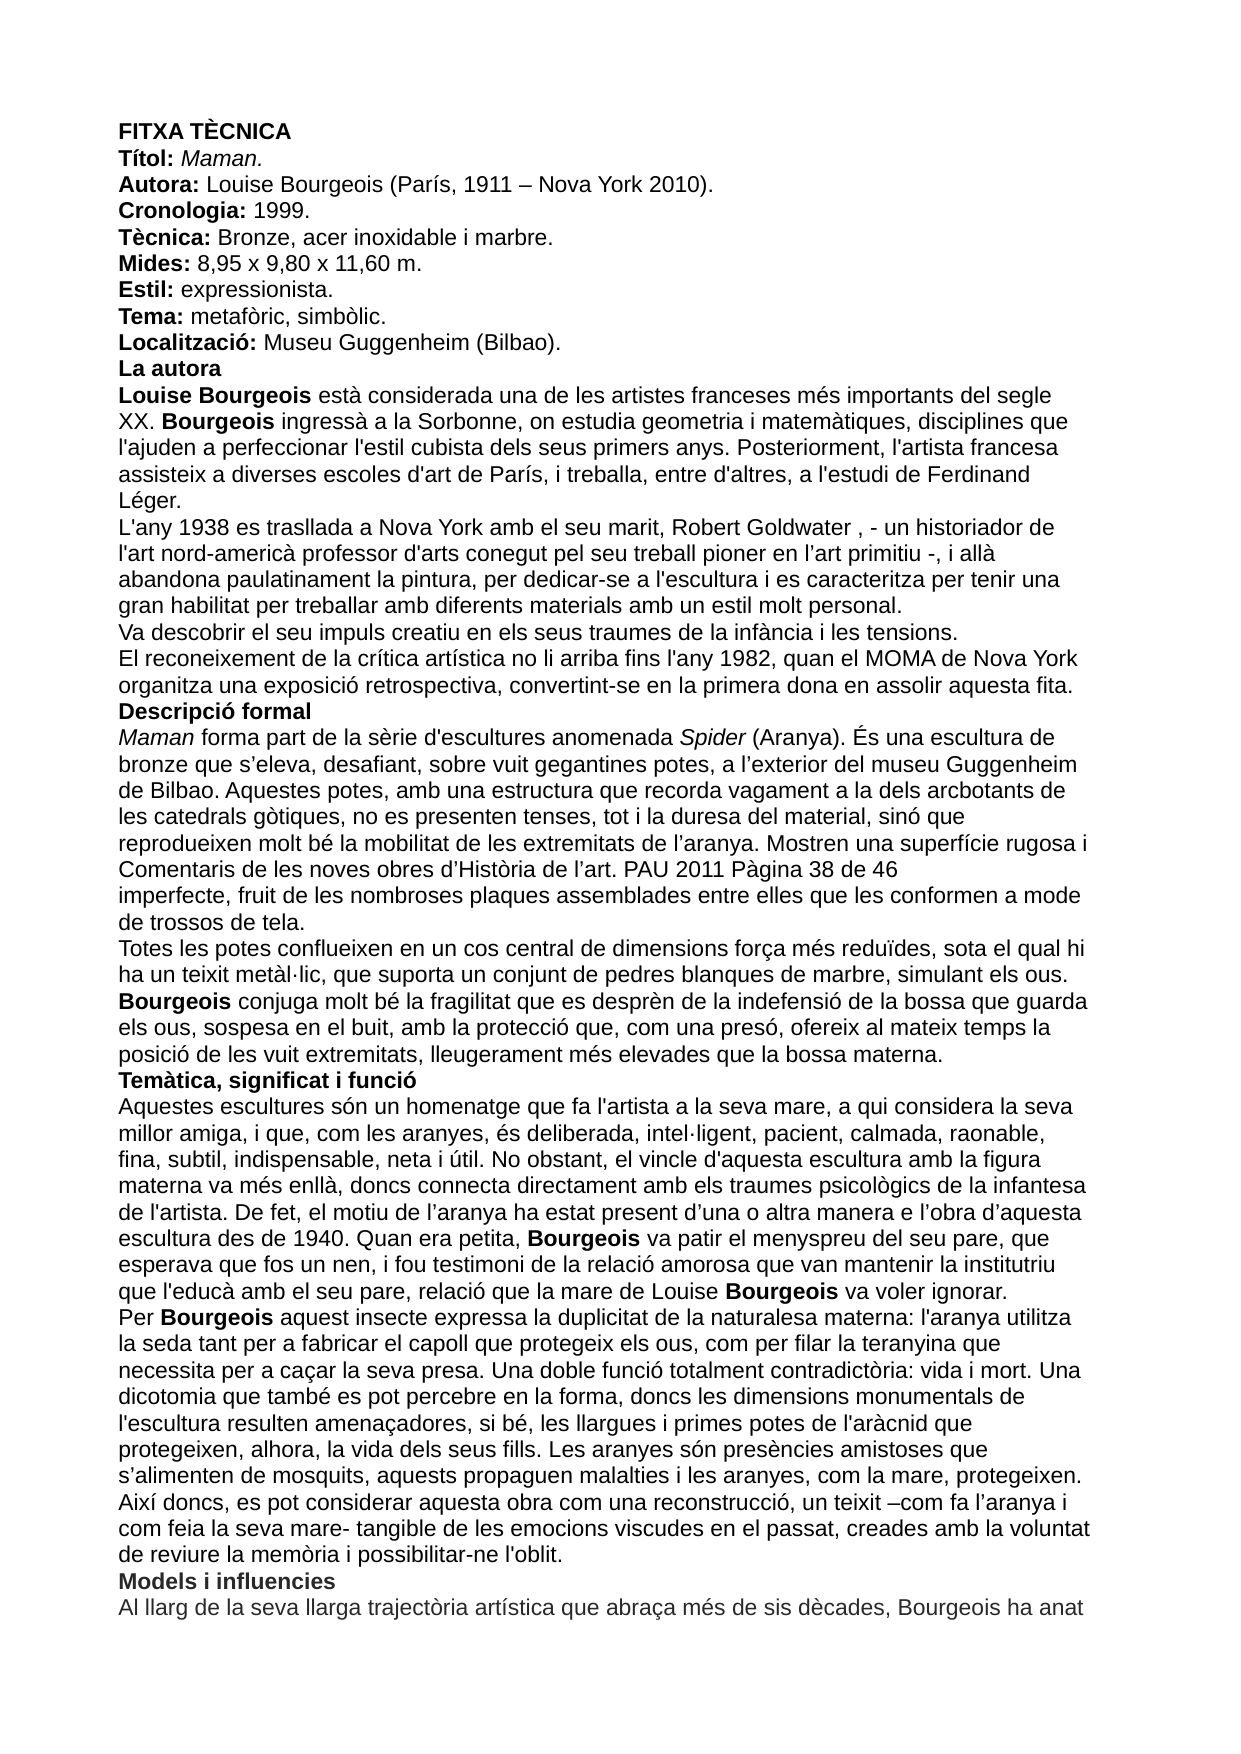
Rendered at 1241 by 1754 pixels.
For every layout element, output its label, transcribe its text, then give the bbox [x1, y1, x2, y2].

text Comentaris de les noves obres d’Història de l’art. PAU 2011 Pàgina 38 de 46 [118, 856, 1122, 882]
text bronze que s’eleva, desafiant, sobre vuit gegantines potes, a l’exterior del museu Guggenheim [118, 751, 1122, 777]
text s’alimenten de mosquits, aquests propaguen malalties i les aranyes, com la mare, protegeixen. [118, 1462, 1122, 1488]
text reprodueixen molt bé la mobilitat de les extremitats de l’aranya. Mostren una superfície rugosa i [118, 830, 1122, 856]
text L'any 1938 es trasllada a Nova York amb el seu marit, Robert Goldwater , - un historiador de [118, 513, 1122, 540]
text assisteix a diverses escoles d'art de París, i treballa, entre d'altres, a l'estudi de Ferdinand [118, 461, 1122, 487]
text materna va més enllà, doncs connecta directament amb els traumes psicològics de la infantesa [118, 1172, 1122, 1199]
text posició de les vuit extremitats, lleugerament més elevades que la bossa materna. [118, 1041, 1122, 1067]
text Models i influencies [118, 1568, 1122, 1594]
text de reviure la memòria i possibilitar-ne l'oblit. [118, 1541, 1122, 1568]
text dicotomia que també es pot percebre en la forma, doncs les dimensions monumentals de [118, 1383, 1122, 1409]
text Mides: 8,95 x 9,80 x 11,60 m. [118, 250, 1122, 276]
text Títol: Maman. [118, 144, 1122, 171]
text esperava que fos un nen, i fou testimoni de la relació amorosa que van mantenir la institutriu [118, 1251, 1122, 1278]
text Léger. [118, 487, 1122, 513]
text Localització: Museu Guggenheim (Bilbao). [118, 329, 1122, 355]
text Tema: metafòric, simbòlic. [118, 303, 1122, 329]
text l'ajuden a perfeccionar l'estil cubista dels seus primers anys. Posteriorment, l'artista francesa [118, 434, 1122, 461]
text Al llarg de la seva llarga trajectòria artística que abraça més de sis dècades, Bourgeois ha anat [118, 1594, 1122, 1620]
text Va descobrir el seu impuls creatiu en els seus traumes de la infància i les tensions. [118, 619, 1122, 645]
text Autora: Louise Bourgeois (París, 1911 – Nova York 2010). [118, 171, 1122, 197]
text fina, subtil, indispensable, neta i útil. No obstant, el vincle d'aquesta escultura amb la figura [118, 1146, 1122, 1172]
text de l'artista. De fet, el motiu de l’aranya ha estat present d’una o altra manera e l’obra d’aquesta [118, 1199, 1122, 1225]
text organitza una exposició retrospectiva, convertint-se en la primera dona en assolir aquesta fita. [118, 672, 1122, 698]
text que l'educà amb el seu pare, relació que la mare de Louise Bourgeois va voler ignorar. [118, 1278, 1122, 1304]
text escultura des de 1940. Quan era petita, Bourgeois va patir el menyspreu del seu pare, que [118, 1225, 1122, 1251]
text abandona paulatinament la pintura, per dedicar-se a l'escultura i es caracteritza per tenir una [118, 566, 1122, 592]
text La autora [118, 355, 1122, 382]
text Tècnica: Bronze, acer inoxidable i marbre. [118, 223, 1122, 250]
text XX. Bourgeois ingressà a la Sorbonne, on estudia geometria i matemàtiques, disciplines que [118, 408, 1122, 434]
text millor amiga, i que, com les aranyes, és deliberada, intel·ligent, pacient, calmada, raonable, [118, 1119, 1122, 1146]
text El reconeixement de la crítica artística no li arriba fins l'any 1982, quan el MOMA de Nova York [118, 645, 1122, 672]
text Així doncs, es pot considerar aquesta obra com una reconstrucció, un teixit –com fa l’aranya i [118, 1488, 1122, 1515]
text Estil: expressionista. [118, 276, 1122, 303]
text gran habilitat per treballar amb diferents materials amb un estil molt personal. [118, 592, 1122, 619]
text Louise Bourgeois està considerada una de les artistes franceses més importants del segle [118, 382, 1122, 408]
text Aquestes escultures són un homenatge que fa l'artista a la seva mare, a qui considera la seva [118, 1093, 1122, 1119]
text Descripció formal [118, 698, 1122, 724]
text les catedrals gòtiques, no es presenten tenses, tot i la duresa del material, sinó que [118, 803, 1122, 830]
text protegeixen, alhora, la vida dels seus fills. Les aranyes són presències amistoses que [118, 1436, 1122, 1462]
text Maman forma part de la sèrie d'escultures anomenada Spider (Aranya). És una escultura de [118, 724, 1122, 751]
text FITXA TÈCNICA [118, 118, 1122, 144]
text Per Bourgeois aquest insecte expressa la duplicitat de la naturalesa materna: l'aranya utilitza [118, 1304, 1122, 1330]
text Bourgeois conjuga molt bé la fragilitat que es desprèn de la indefensió de la bossa que guarda [118, 988, 1122, 1014]
text l'escultura resulten amenaçadores, si bé, les llargues i primes potes de l'aràcnid que [118, 1409, 1122, 1436]
text imperfecte, fruit de les nombroses plaques assemblades entre elles que les conformen a mode [118, 882, 1122, 909]
text de Bilbao. Aquestes potes, amb una estructura que recorda vagament a la dels arcbotants de [118, 777, 1122, 803]
text de trossos de tela. [118, 909, 1122, 935]
text necessita per a caçar la seva presa. Una doble funció totalment contradictòria: vida i mort. Una [118, 1357, 1122, 1383]
text la seda tant per a fabricar el capoll que protegeix els ous, com per filar la teranyina que [118, 1330, 1122, 1357]
text ha un teixit metàl·lic, que suporta un conjunt de pedres blanques de marbre, simulant els ous. [118, 961, 1122, 988]
text els ous, sospesa en el buit, amb la protecció que, com una presó, ofereix al mateix temps la [118, 1014, 1122, 1041]
text Cronologia: 1999. [118, 197, 1122, 223]
text l'art nord-americà professor d'arts conegut pel seu treball pioner en l’art primitiu -, i allà [118, 540, 1122, 566]
text com feia la seva mare- tangible de les emocions viscudes en el passat, creades amb la voluntat [118, 1515, 1122, 1541]
text Totes les potes conflueixen en un cos central de dimensions força més reduïdes, sota el qual hi [118, 935, 1122, 961]
text Temàtica, significat i funció [118, 1067, 1122, 1093]
